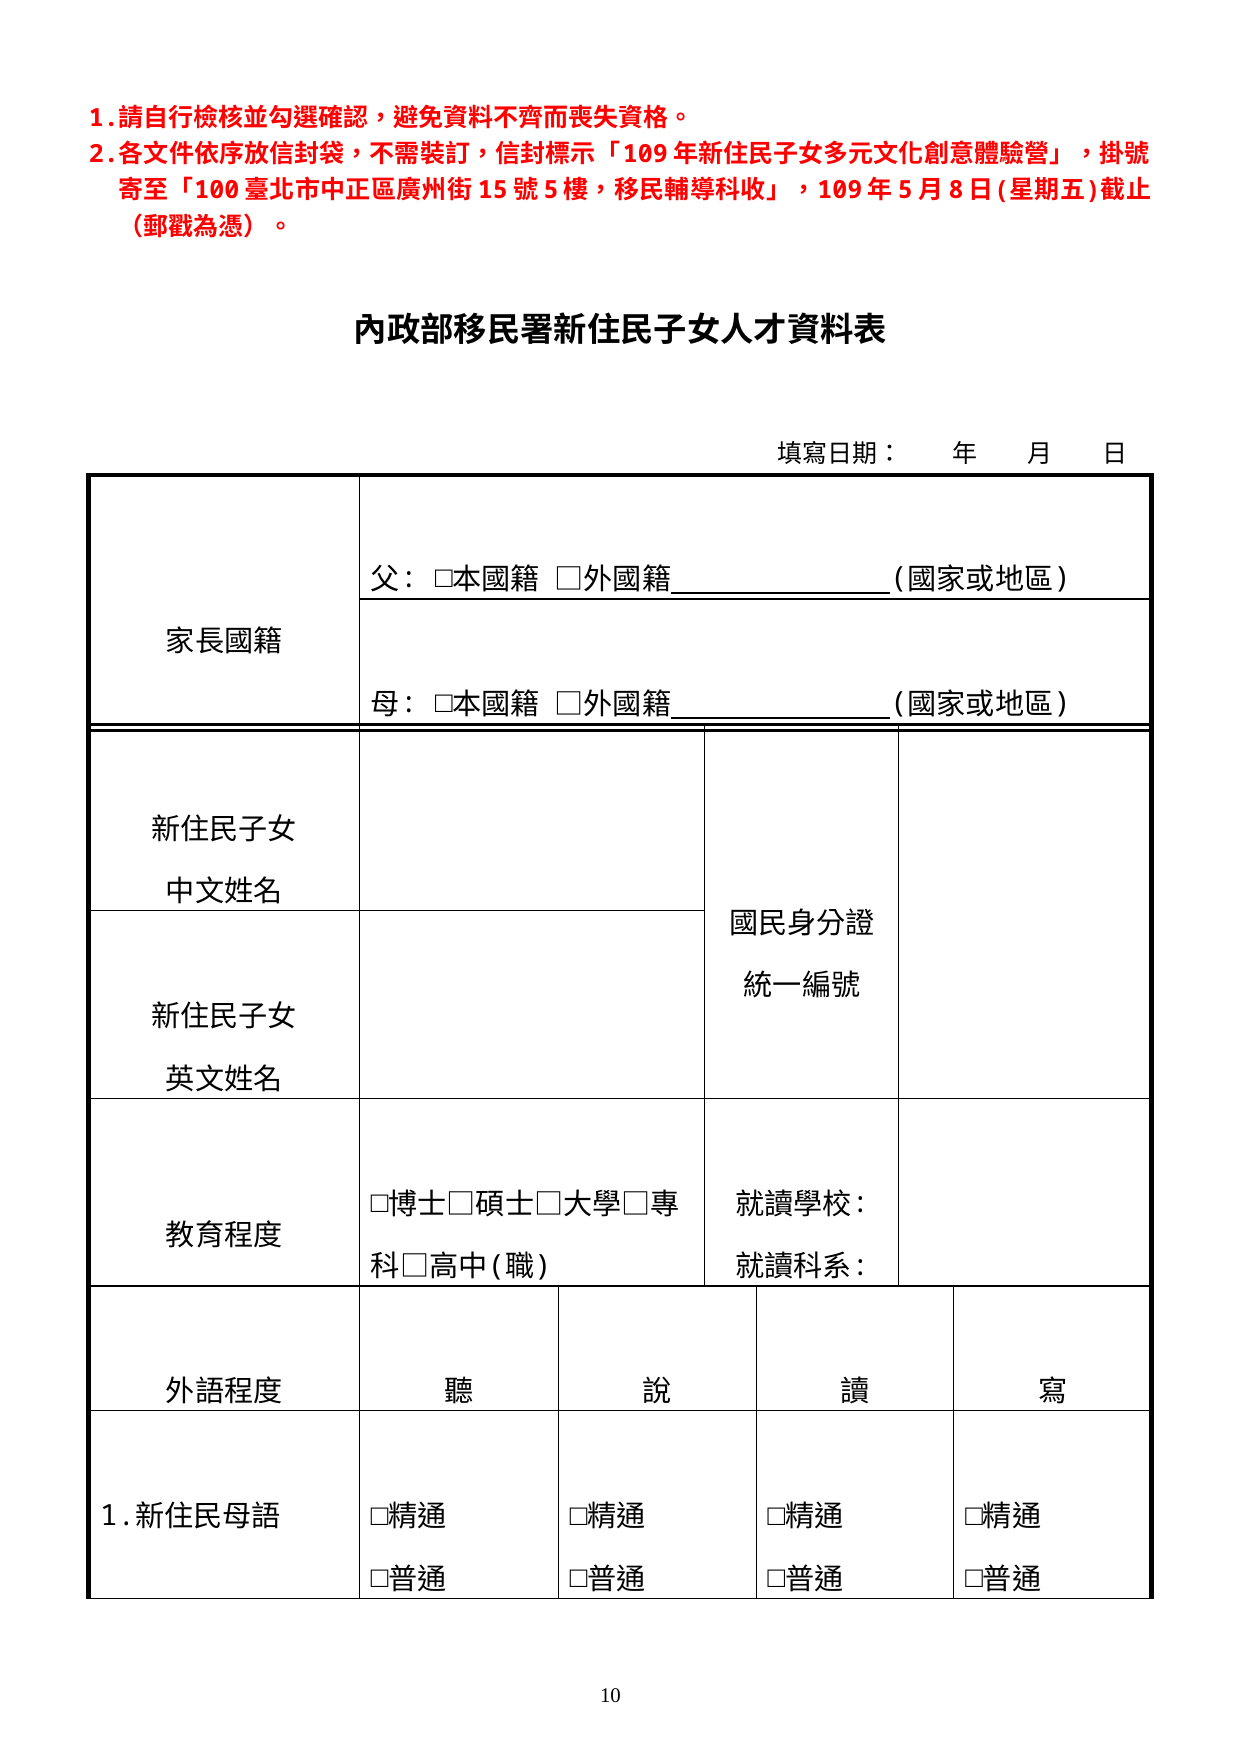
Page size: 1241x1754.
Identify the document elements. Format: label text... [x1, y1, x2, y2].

table_cell 聽 [360, 1287, 558, 1410]
table_cell 讀 [757, 1287, 953, 1410]
text 內政部移民署新住民子女人才資料表 [89, 285, 1152, 347]
table_cell 1.新住民母語 [91, 1411, 359, 1597]
table_header 父: □本國籍 □外國籍 (國家或地區) [360, 477, 1149, 597]
table_cell 就讀學校: 就讀科系: [705, 1099, 898, 1285]
table_cell 新住民子女 中文姓名 [91, 732, 359, 910]
text 2.各文件依序放信封袋，不需裝訂，信封標示「109年新住民子女多元文化創意體驗營」，掛號寄至「100臺北市中正區廣州街15號5樓，移民輔導科收」，109年5月8日(星期五)截止（郵戳為憑）。 [89, 134, 1152, 242]
table_cell [899, 1099, 1149, 1285]
table_cell 新住民子女 英文姓名 [91, 911, 359, 1097]
table_cell 外語程度 [91, 1287, 359, 1410]
table_header 家長國籍 [91, 477, 359, 722]
text 填寫日期： 年 月 日 [89, 410, 1127, 472]
text 1.請自行檢核並勾選確認，避免資料不齊而喪失資格。 [89, 97, 1152, 134]
table_cell □精通 □普通 [360, 1411, 558, 1597]
table_cell 說 [559, 1287, 756, 1410]
table_cell □精通 □普通 [757, 1411, 953, 1597]
table_cell □精通 □普通 [559, 1411, 756, 1597]
table_cell □博士□碩士□大學□專科□高中(職) [360, 1099, 704, 1285]
table_cell □精通 □普通 [954, 1411, 1149, 1597]
table_cell [360, 911, 704, 1097]
table_cell [899, 732, 1149, 1097]
table_cell 教育程度 [91, 1099, 359, 1285]
table_cell 母: □本國籍 □外國籍 (國家或地區) [360, 600, 1149, 722]
table_cell [360, 732, 704, 910]
table_cell 國民身分證統一編號 [705, 732, 898, 1097]
table_cell 寫 [954, 1287, 1149, 1410]
